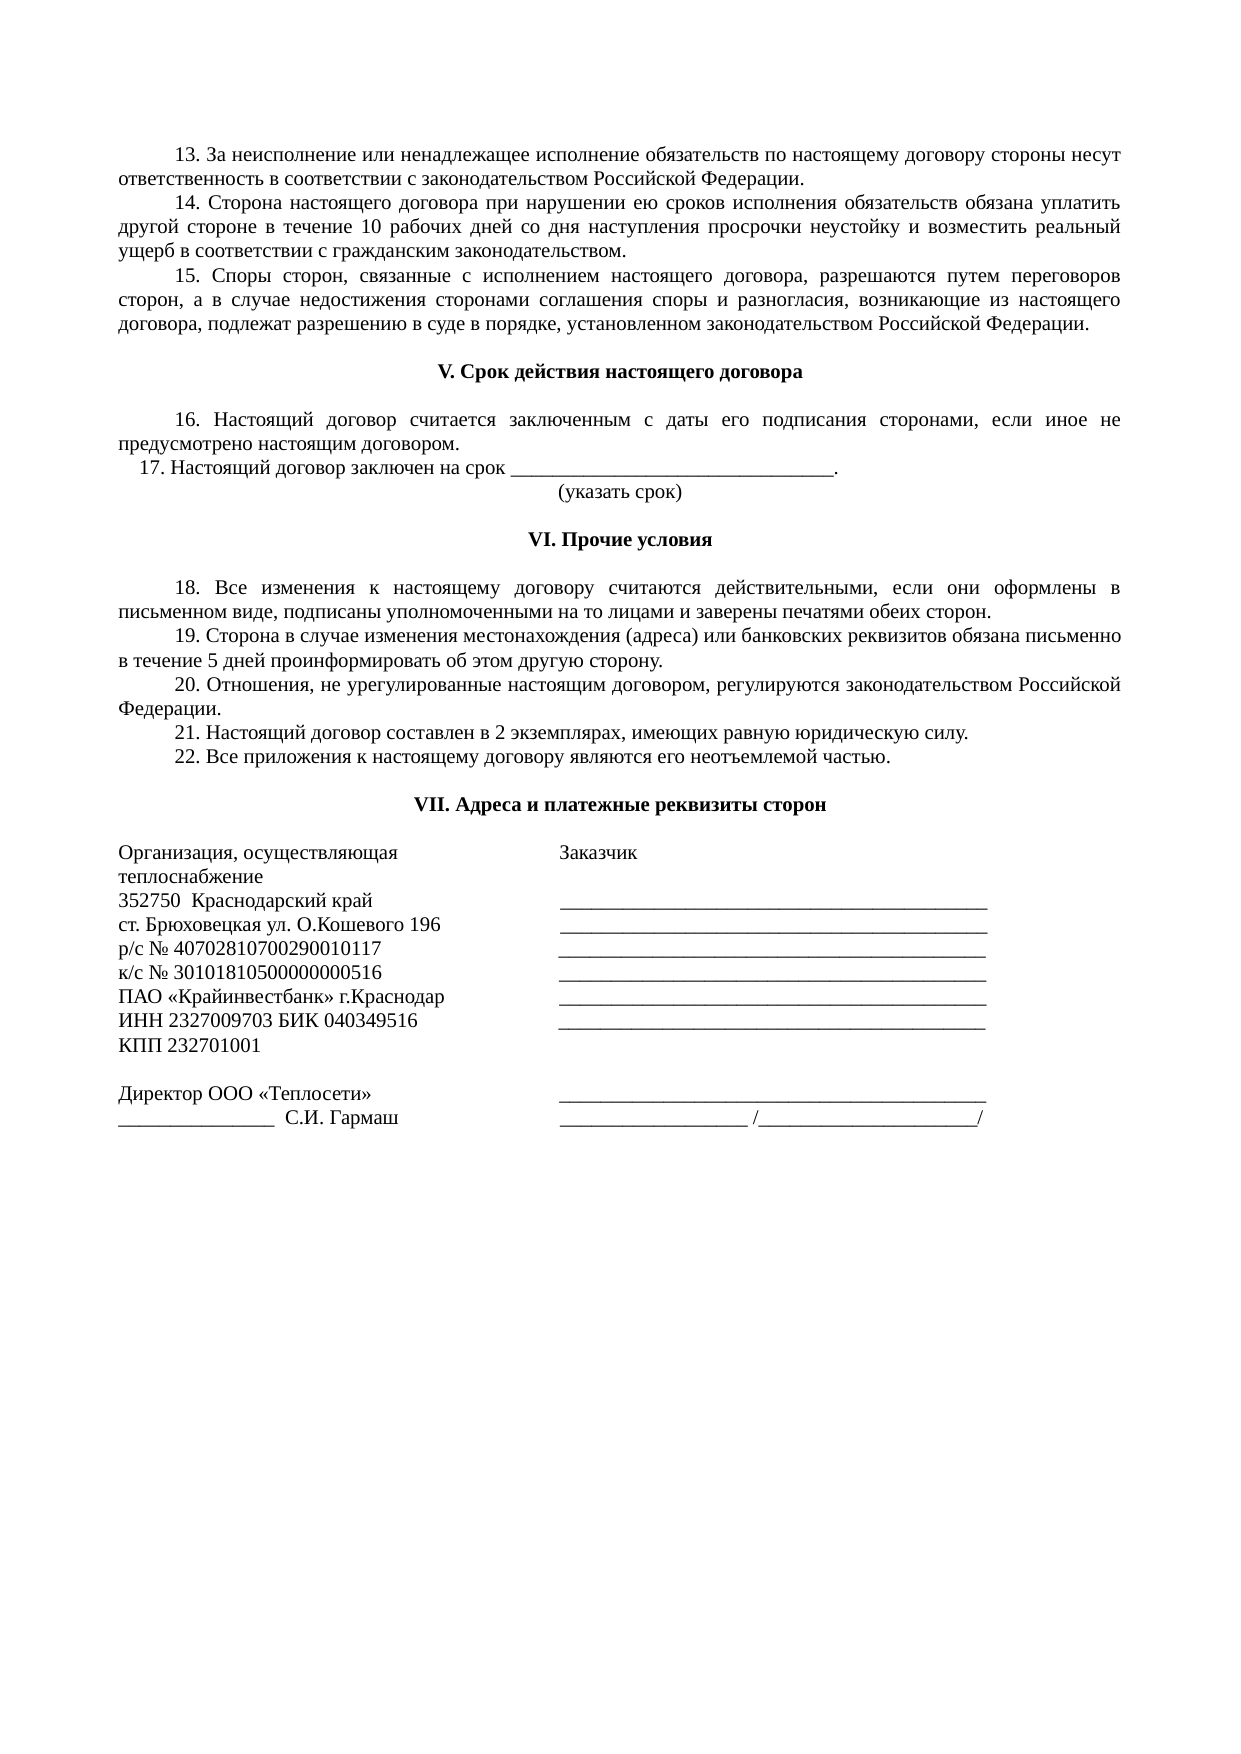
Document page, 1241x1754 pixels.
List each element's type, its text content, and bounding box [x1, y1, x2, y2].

list 16. Настоящий договор считается заключенным с даты его подписания сторонами, если иное не предусмотрено настоящим договором. [118, 407, 1122, 455]
list VII. Адреса и платежные реквизиты сторон [118, 792, 1122, 816]
list 22. Все приложения к настоящему договору являются его неотъемлемой частью. [118, 744, 1122, 768]
text _______________ С.И. Гармаш __________________ /_____________________/ [118, 1105, 1122, 1129]
text 352750 Краснодарский край _________________________________________ [118, 888, 1122, 912]
list 19. Сторона в случае изменения местонахождения (адреса) или банковских реквизитов обязана письменно в течение 5 дней проинформировать об этом другую сторону. [118, 623, 1122, 672]
list VI. Прочие условия [118, 527, 1122, 551]
text (указать срок) [118, 479, 1122, 503]
text ИНН 2327009703 БИК 040349516 _________________________________________ [118, 1008, 1122, 1032]
text ПАО «Крайинвестбанк» г.Краснодар _________________________________________ [118, 984, 1122, 1008]
text ст. Брюховецкая ул. О.Кошевого 196 _________________________________________ [118, 912, 1122, 936]
list 13. За неисполнение или ненадлежащее исполнение обязательств по настоящему договору стороны несут ответственность в соответствии с законодательством Российской Федерации. [118, 142, 1122, 190]
text теплоснабжение [118, 864, 1122, 888]
text КПП 232701001 [118, 1032, 1122, 1057]
text Директор ООО «Теплосети» _________________________________________ [118, 1081, 1122, 1105]
list 15. Споры сторон, связанные с исполнением настоящего договора, разрешаются путем переговоров сторон, а в случае недостижения сторонами соглашения споры и разногласия, возникающие из настоящего договора, подлежат разрешению в суде в порядке, установленном законодательством Российской Федерации. [118, 262, 1122, 335]
text 17. Настоящий договор заключен на срок _______________________________. [118, 455, 1122, 479]
list 18. Все изменения к настоящему договору считаются действительными, если они оформлены в письменном виде, подписаны уполномоченными на то лицами и заверены печатями обеих сторон. [118, 575, 1122, 623]
text к/с № 30101810500000000516 _________________________________________ [118, 960, 1122, 984]
list V. Срок действия настоящего договора [118, 359, 1122, 383]
list 20. Отношения, не урегулированные настоящим договором, регулируются законодательством Российской Федерации. [118, 672, 1122, 720]
list 21. Настоящий договор составлен в 2 экземплярах, имеющих равную юридическую силу. [118, 720, 1122, 744]
text Организация, осуществляющая Заказчик [118, 840, 1122, 864]
text р/с № 40702810700290010117 _________________________________________ [118, 936, 1122, 960]
list 14. Сторона настоящего договора при нарушении ею сроков исполнения обязательств обязана уплатить другой стороне в течение 10 рабочих дней со дня наступления просрочки неустойку и возместить реальный ущерб в соответствии с гражданским законодательством. [118, 190, 1122, 262]
